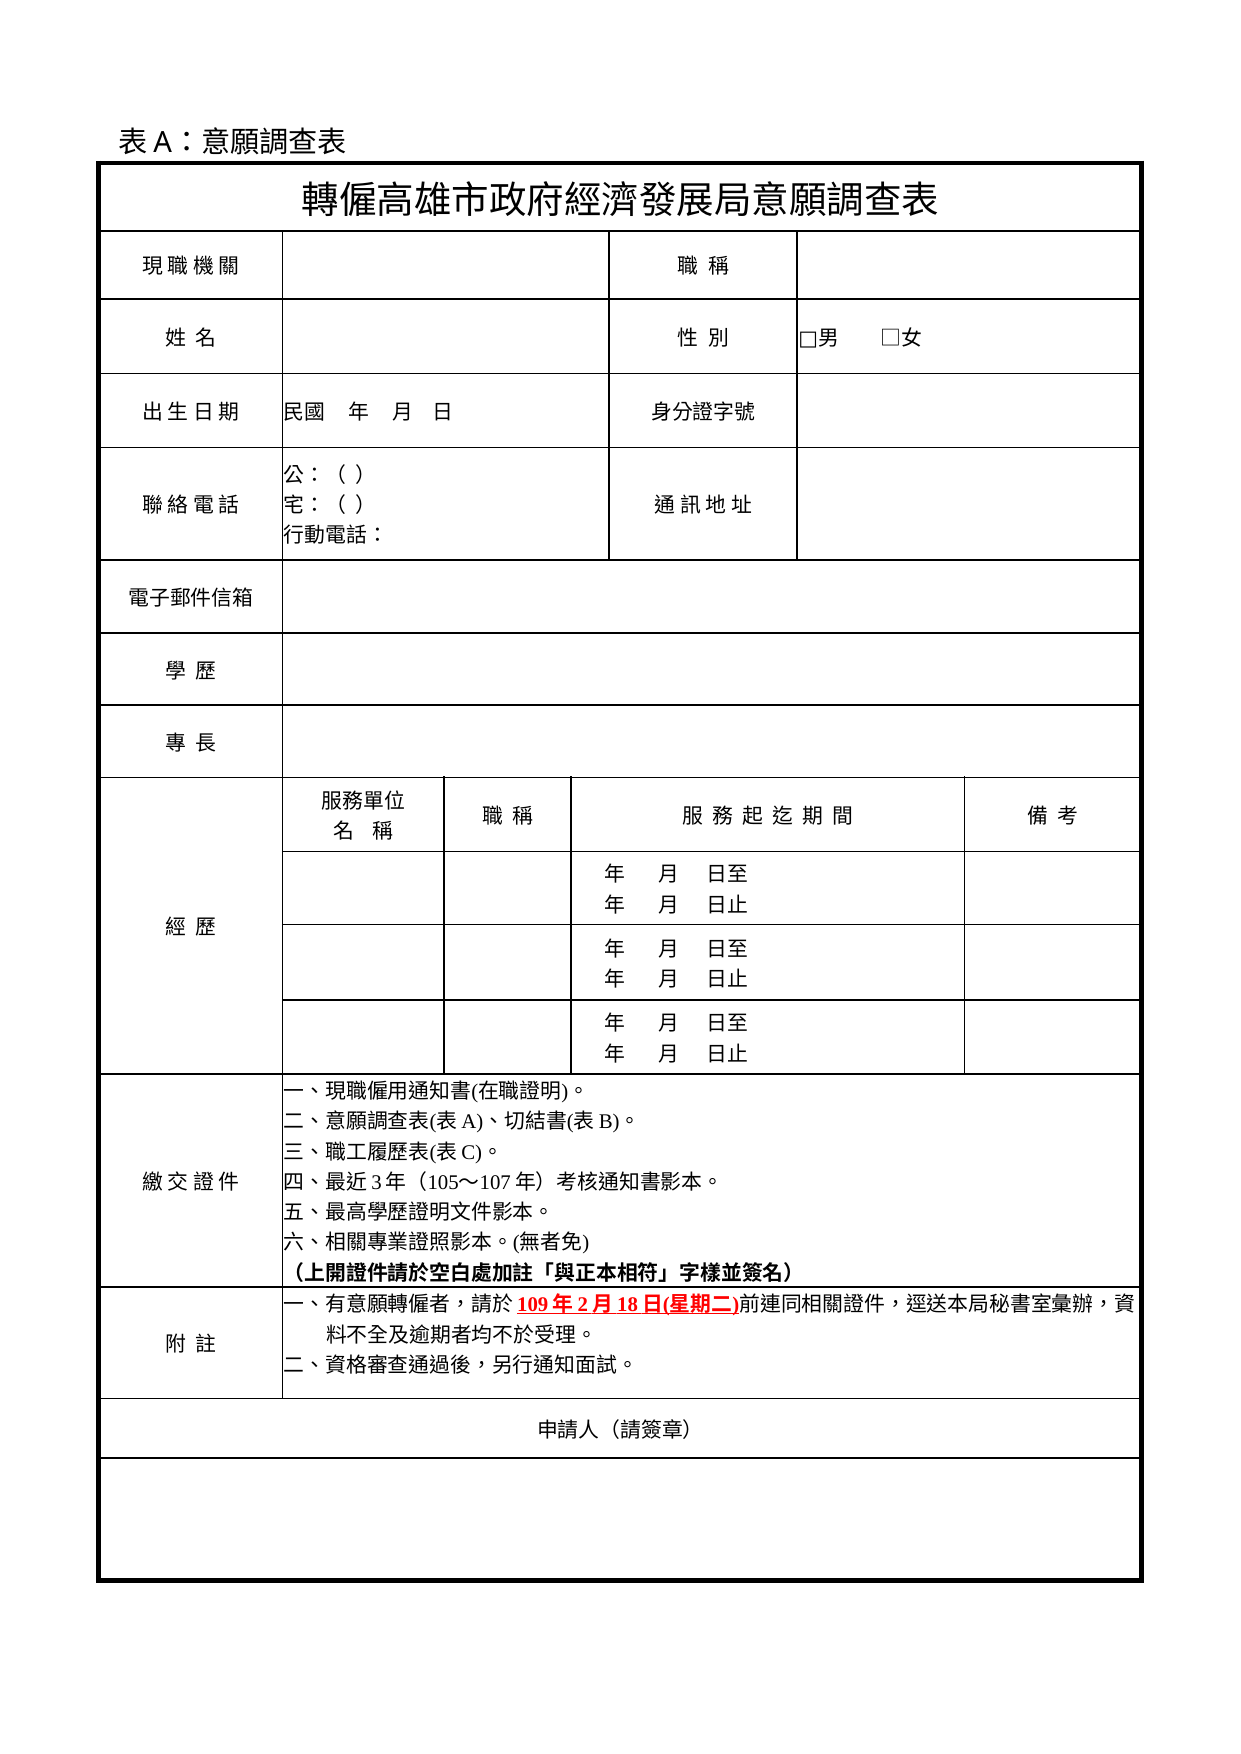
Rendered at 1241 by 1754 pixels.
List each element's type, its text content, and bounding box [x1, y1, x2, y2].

table_cell [283, 852, 443, 924]
table_cell [965, 925, 1139, 999]
table_cell [283, 925, 443, 999]
table_cell 公：（ ） 宅：（ ） 行動電話： [283, 448, 608, 559]
table_cell 年 月 日至 年 月 日止 [572, 1001, 964, 1073]
table_cell [445, 1001, 570, 1073]
table_cell [445, 925, 570, 999]
table_cell 一、有意願轉僱者，請於109年2月18日(星期二)前連同相關證件，逕送本局秘書室彙辦，資料不全及逾期者均不於受理。 二、資格審查通過後，另行通知面試。 [283, 1288, 1139, 1397]
table_cell [798, 374, 1139, 446]
table_cell 通 訊 地 址 [610, 448, 796, 559]
table_cell 年 月 日至 年 月 日止 [572, 925, 964, 999]
table_cell 性 別 [610, 300, 796, 373]
table_cell 姓 名 [101, 300, 282, 373]
table_cell [283, 634, 1139, 704]
table_cell □男 □女 [798, 300, 1139, 373]
table_cell 身分證字號 [610, 374, 796, 446]
table_cell [283, 232, 608, 298]
table_cell 專 長 [101, 706, 282, 776]
table_cell 職 稱 [610, 232, 796, 298]
table_cell 繳 交 證 件 [101, 1075, 282, 1286]
table_cell 民國 年 月 日 [283, 374, 608, 446]
table_cell [965, 852, 1139, 924]
table_cell [283, 300, 608, 373]
table_cell [283, 706, 1139, 776]
table_cell [445, 852, 570, 924]
table_cell 聯 絡 電 話 [101, 448, 282, 559]
table_cell 年 月 日至 年 月 日止 [572, 852, 964, 924]
table_cell [283, 561, 1139, 632]
table_cell 職 稱 [445, 778, 570, 851]
table_cell 經 歷 [101, 778, 282, 1073]
table_cell [283, 1001, 443, 1073]
table_cell [798, 448, 1139, 559]
table_cell [798, 232, 1139, 298]
table_cell 電子郵件信箱 [101, 561, 282, 632]
table_cell 服 務 起 迄 期 間 [572, 778, 964, 851]
table_cell [101, 1459, 1139, 1578]
table_cell 一、現職僱用通知書(在職證明)。 二、意願調查表(表A)、切結書(表B)。 三、職工履歷表(表C)。 四、最近3年（105～107年）考核通知書影本。 五、最高學歷證明文件影本。 六、相關專業證照影本。(無者免) （上開證件請於空白處加註「與正本相符」字樣並簽名） [283, 1075, 1139, 1286]
table_cell 備 考 [965, 778, 1139, 851]
table_cell 申請人（請簽章） [101, 1399, 1139, 1457]
table_cell 附 註 [101, 1288, 282, 1397]
table_cell 學 歷 [101, 634, 282, 704]
text 表A：意願調查表 [118, 118, 1122, 161]
table_cell 現 職 機 關 [101, 232, 282, 298]
table_cell [965, 1001, 1139, 1073]
table_cell 服務單位 名 稱 [283, 778, 443, 851]
table_cell 出 生 日 期 [101, 374, 282, 446]
table_header 轉僱高雄市政府經濟發展局意願調查表 [101, 165, 1139, 230]
